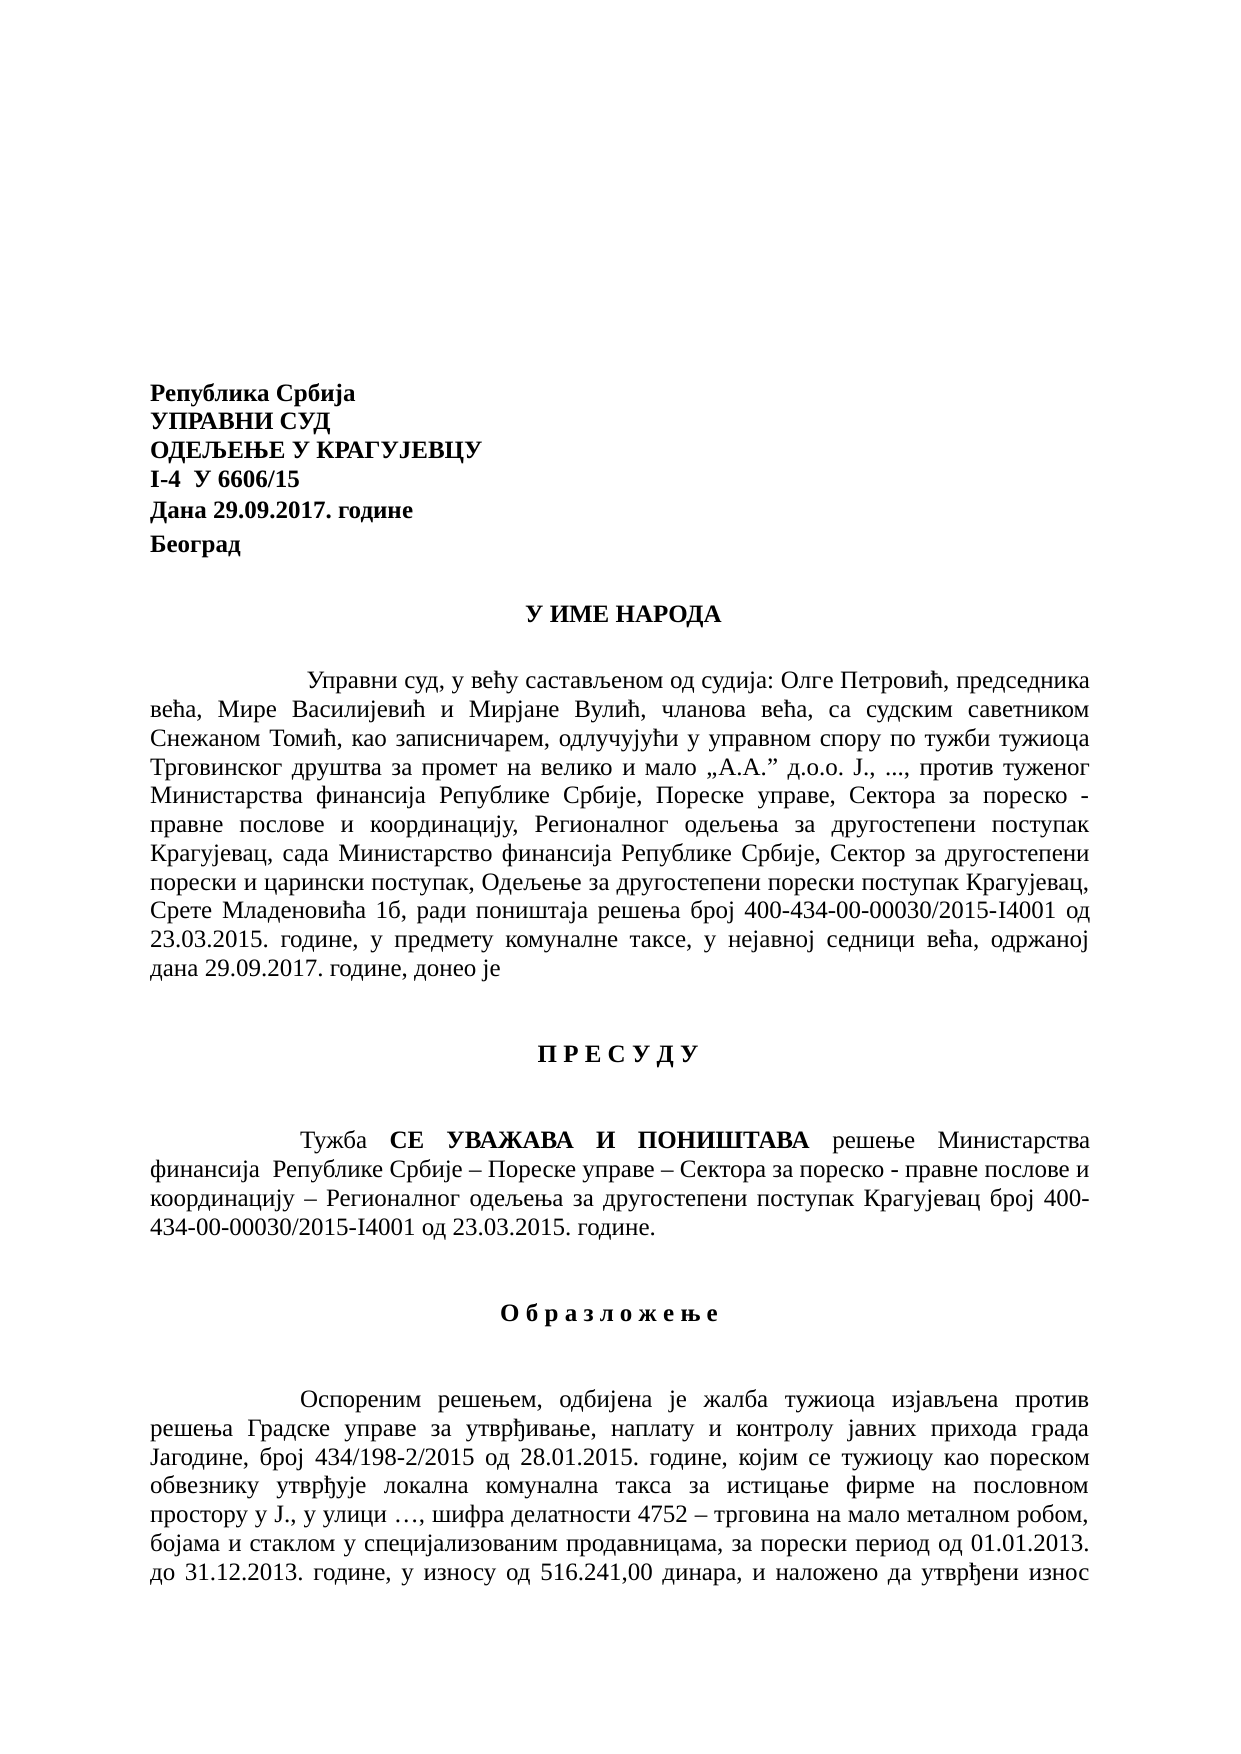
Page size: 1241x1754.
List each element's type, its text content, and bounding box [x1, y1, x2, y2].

text Оспореним решењем, одбијена је жалба тужиоца изјављена против решења Градске управе за утврђивање, наплату и контролу јавних прихода града Јагодине, број 434/198-2/2015 од 28.01.2015. године, којим се тужиоцу као пореском обвезнику утврђује локална комунална такса за истицање фирме на пословном простору у Ј., у улици …, шифра делатности 4752 – трговина на мало металном робом, бојама и стаклом у специјализованим продавницама, за порески период од 01.01.2013. до 31.12.2013. године, у износу од 516.241,00 динара, и наложено да утврђени износ [150, 1384, 1090, 1586]
text Београд [150, 529, 1090, 557]
text О б р а з л о ж е њ е [150, 1298, 1090, 1327]
text УПРАВНИ СУД [150, 406, 1090, 435]
text Тужба СЕ УВАЖАВА И ПОНИШТАВА решење Министарства финансија Републике Србије – Пореске управе – Сектора за пореско - правне послове и координацију – Регионалног одељења за другостепени поступак Крагујевац број 400-434-00-00030/2015-I4001 од 23.03.2015. године. [150, 1126, 1090, 1241]
text I-4 У 6606/15 [150, 464, 1090, 493]
text ОДEЉЕЊЕ У КРАГУЈЕВЦУ [150, 435, 1090, 464]
text Дана 29.09.2017. године [150, 495, 1090, 523]
text Управни суд, у већу састављеном од судија: Олгe Петровић, председника већа, Мире Василијевић и Мирјане Вулић, чланова већа, са судским саветником Снежаном Томић, као записничарем, одлучујући у управном спору по тужби тужиоца Трговинског друштва за промет на велико и мало „A.A.” д.о.о. Ј., ..., против туженог Министарства финансија Републике Србије, Пореске управе, Сектора за пореско - правне послове и координацију, Регионалног одељења за другостепени поступак Крагујевац, сада Министарство финансија Републике Србије, Сектор за другостепени порески и царински поступак, Одељење за другостепени порески поступак Крагујевац, Срете Младеновића 1б, ради поништаја решења број 400-434-00-00030/2015-I4001 од 23.03.2015. године, у предмету комуналне таксе, у нејавној седници већа, одржаној дана 29.09.2017. године, донео је [150, 666, 1090, 982]
text Република Србија [150, 378, 1090, 406]
text П Р Е С У Д У [150, 1039, 1090, 1068]
text У ИМЕ НАРОДА [150, 599, 1090, 627]
